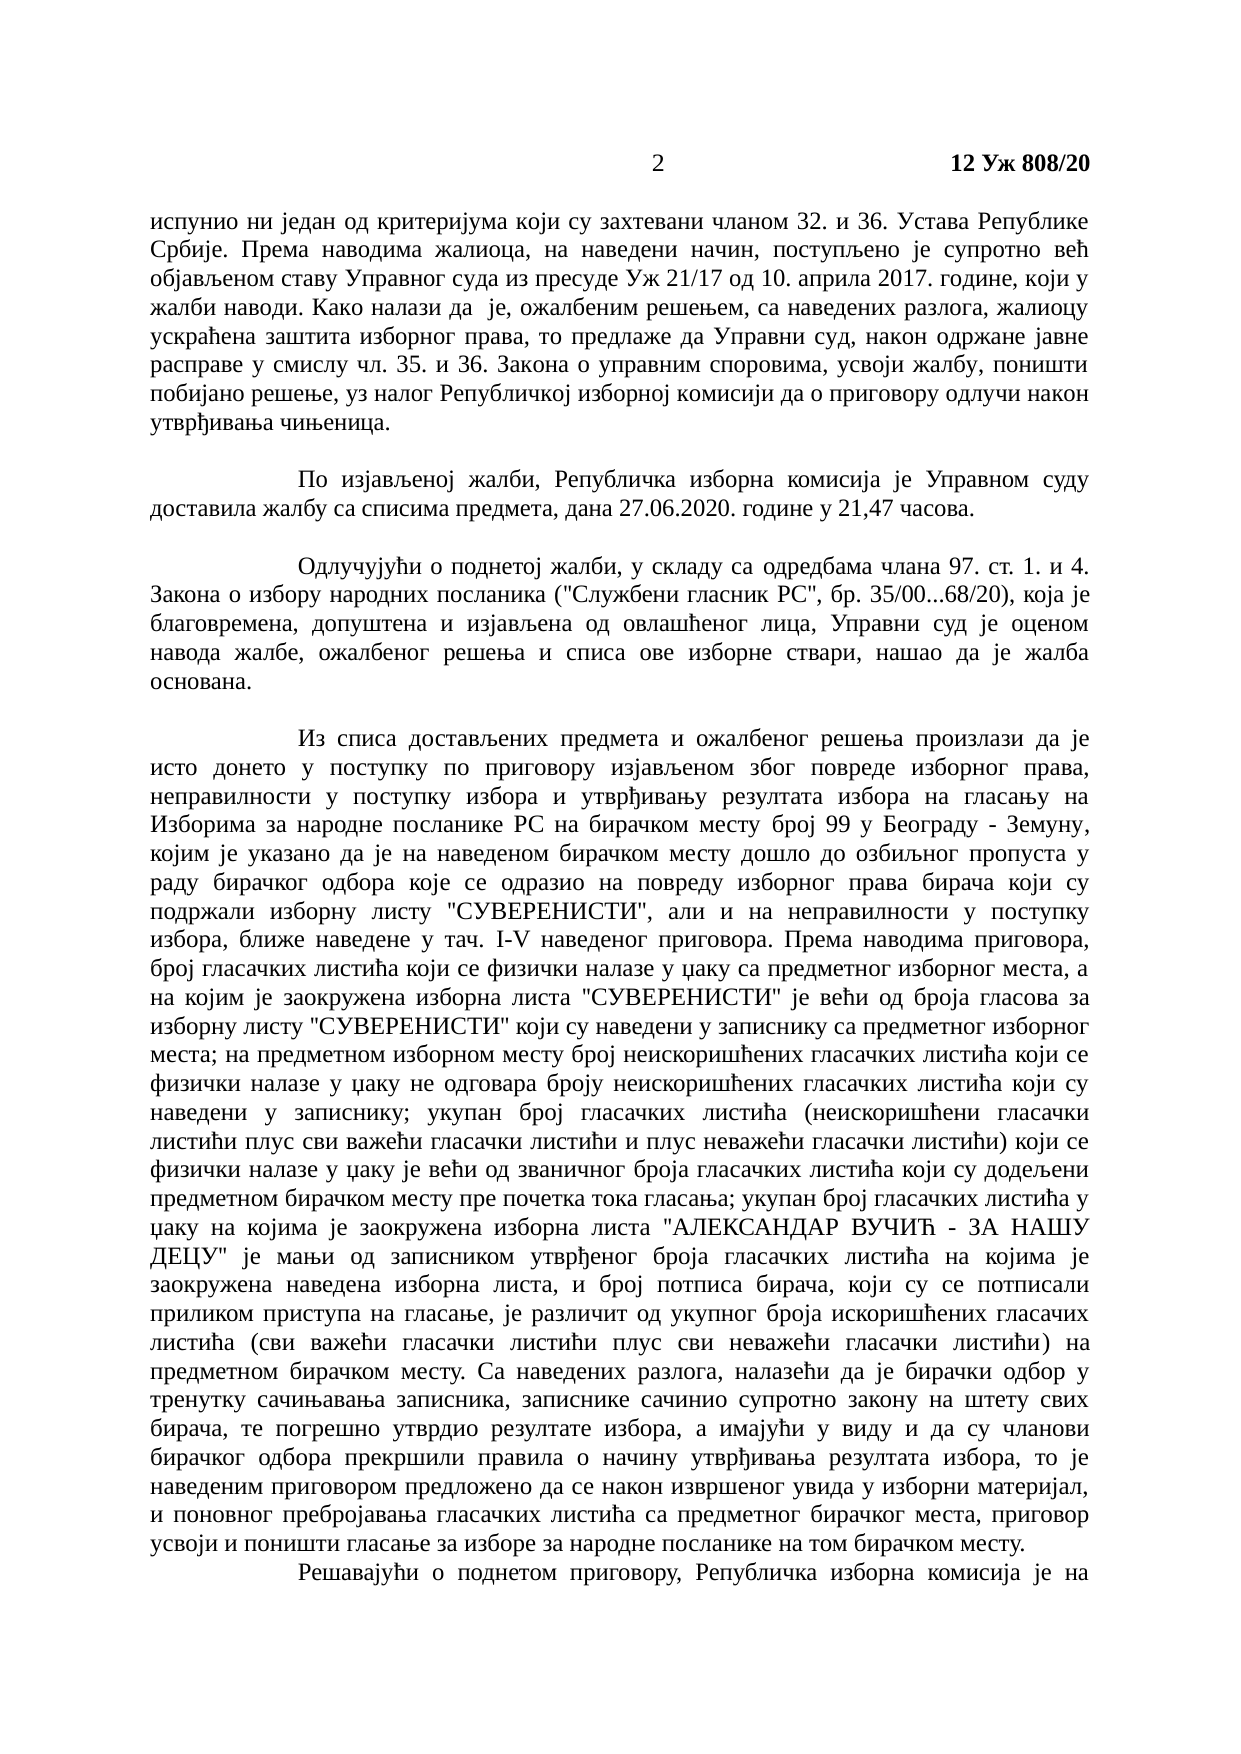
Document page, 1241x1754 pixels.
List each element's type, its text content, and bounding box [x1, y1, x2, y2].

text Решавајући о поднетом приговору, Републичка изборна комисија је на [150, 1557, 1090, 1586]
text испунио ни један од критеријума који су захтевани чланом 32. и 36. Устава Републике Србије. Према наводима жалиоца, на наведени начин, поступљено је супротно већ објављеном ставу Управног суда из пресуде Уж 21/17 од 10. априла 2017. године, који у жалби наводи. Како налази да је, ожалбеним решењем, са наведених разлога, жалиоцу ускраћена заштита изборног права, то предлаже да Управни суд, након одржане јавне расправе у смислу чл. 35. и 36. Закона о управним споровима, усвоји жалбу, поништи побијано решење, уз налог Републичкој изборној комисији да о приговору одлучи након утврђивања чињеница. [150, 206, 1090, 436]
text По изјављеној жалби, Републичка изборна комисија је Управном суду доставила жалбу са списима предмета, дана 27.06.2020. године у 21,47 часова. [150, 464, 1090, 522]
text Из списа достављених предмета и ожалбеног решења произлази да је исто донето у поступку по приговору изјављеном због повреде изборног права, неправилности у поступку избора и утврђивању резултата избора на гласању на Изборима за народне посланике РС на бирачком месту број 99 у Београду - Земуну, којим је указано да је на наведеном бирачком месту дошло до озбиљног пропуста у раду бирачког одбора које се одразио на повреду изборног права бирача који су подржали изборну листу ''СУВЕРЕНИСТИ'', али и на неправилности у поступку избора, ближе наведене у тач. I-V наведеног приговора. Према наводима приговора, број гласачких листића који се физички налазе у џаку са предметног изборног места, а на којим је заокружена изборна листа ''СУВЕРЕНИСТИ'' је већи од броја гласова за изборну листу ''СУВЕРЕНИСТИ'' који су наведени у записнику са предметног изборног места; на предметном изборном месту број неискоришћених гласачких листића који се физички налазе у џаку не одговара броју неискоришћених гласачких листића који су наведени у записнику; укупан број гласачких листића (неискоришћени гласачки листићи плус сви важећи гласачки листићи и плус неважећи гласачки листићи) који се физички налазе у џаку је већи од званичног броја гласачких листића који су додељени предметном бирачком месту пре почетка тока гласања; укупан број гласачких листића у џаку на којима је заокружена изборна листа ''АЛЕКСАНДАР ВУЧИЋ - ЗА НАШУ ДЕЦУ'' је мањи од записником утврђеног броја гласачких листића на којима је заокружена наведена изборна листа, и број потписа бирача, који су се потписали приликом приступа на гласање, је различит од укупног броја искоришћених гласачих листића (сви важећи гласачки листићи плус сви неважећи гласачки листићи) на предметном бирачком месту. Са наведених разлога, налазећи да је бирачки одбор у тренутку сачињавања записника, записнике сачинио супротно закону на штету свих бирача, те погрешно утврдио резултате избора, а имајући у виду и да су чланови бирачког одбора прекршили правила о начину утврђивања резултата избора, то је наведеним приговором предложено да се након извршеног увида у изборни материјал, и поновног пребројавања гласачких листића са предметног бирачког места, приговор усвоји и поништи гласање за изборе за народне посланике на том бирачком месту. [150, 723, 1090, 1557]
text Одлучујући о поднетој жалби, у складу са одредбама члана 97. ст. 1. и 4. Закона о избору народних посланика (''Службени гласник РС'', бр. 35/00...68/20), која је благовремена, допуштена и изјављена од овлашћеног лица, Управни суд је оценом навода жалбе, ожалбеног решења и списа ове изборне ствари, нашао да је жалба основана. [150, 551, 1090, 694]
